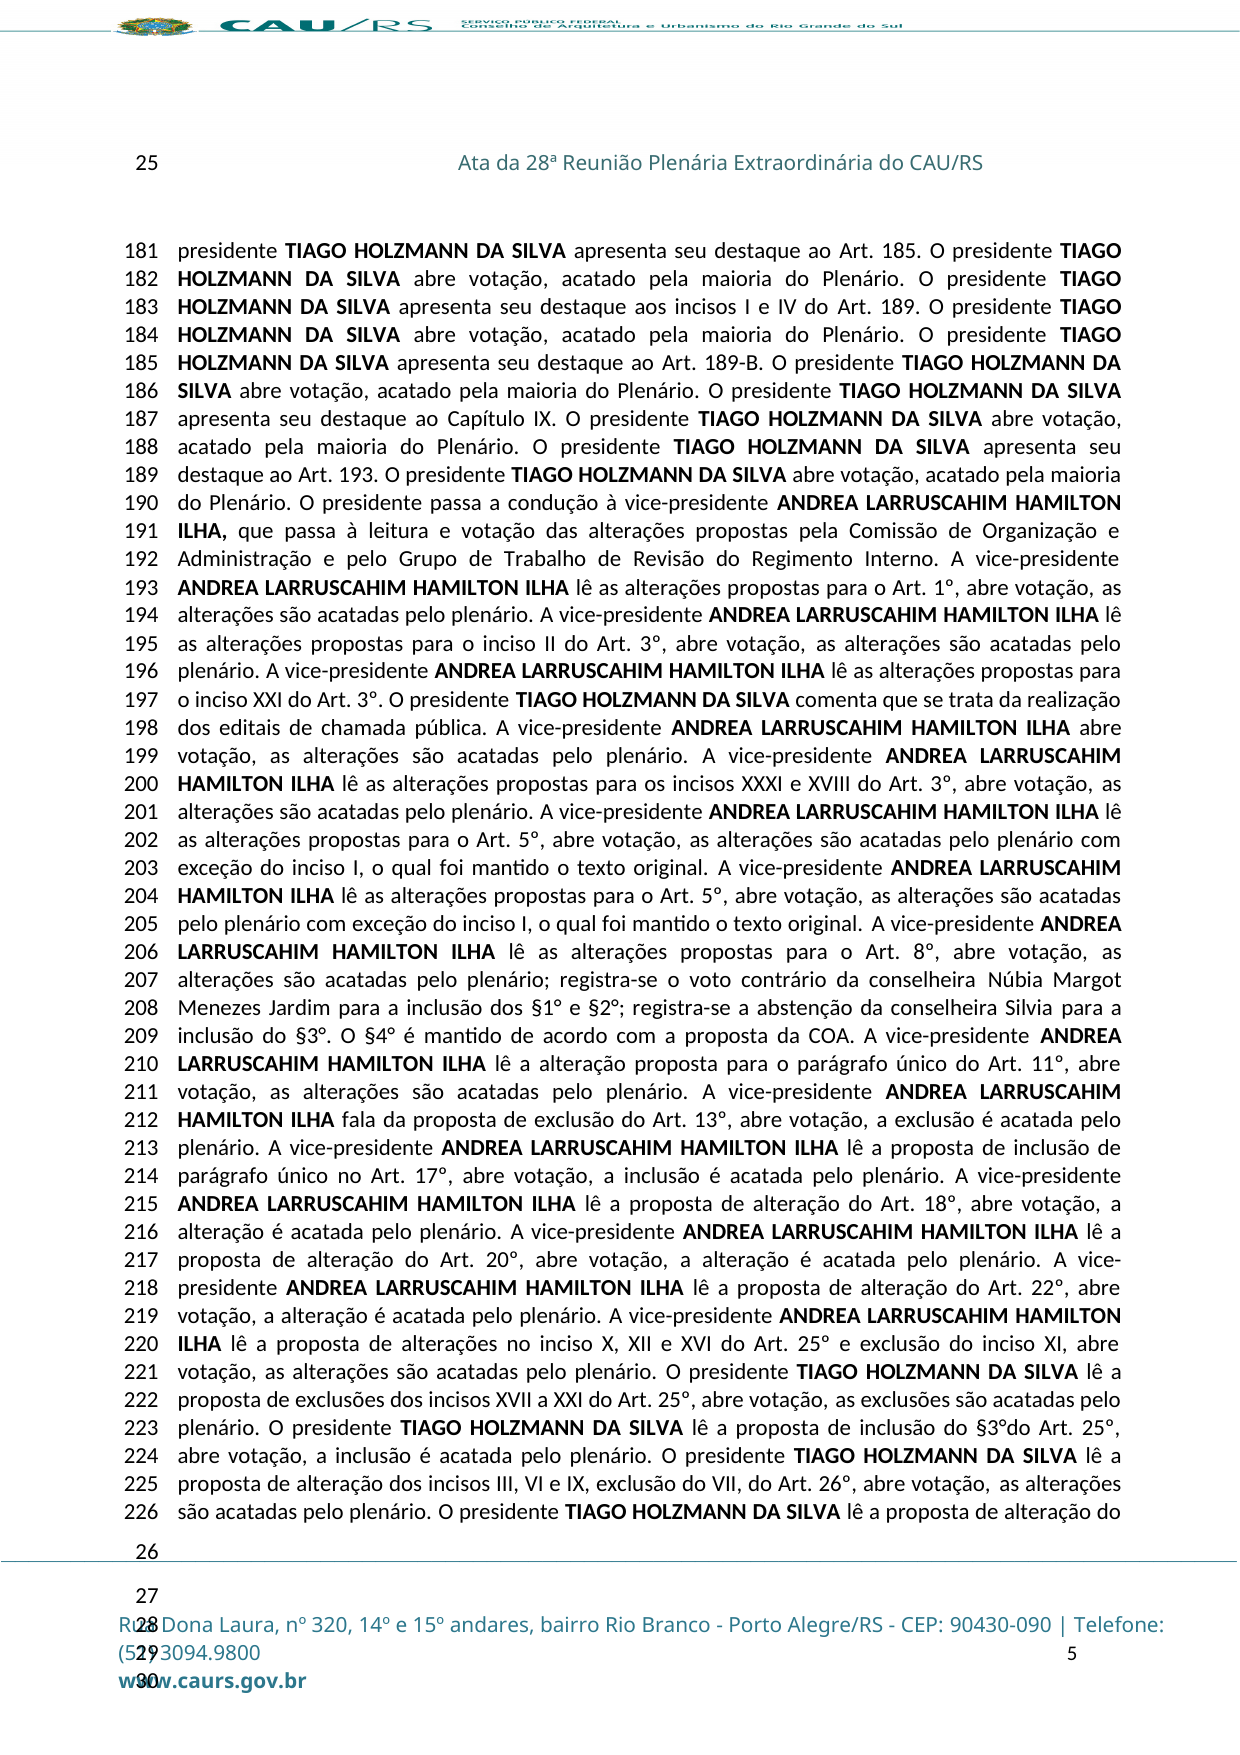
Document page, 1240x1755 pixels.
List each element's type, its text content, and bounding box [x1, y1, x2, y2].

text presidente TIAGO HOLZMANN DA SILVA apresenta seu destaque ao Art. 185. O presidente TIAGO HOLZMANN DA SILVA abre votação, acatado pela maioria do Plenário. O presidente TIAGO HOLZMANN DA SILVA apresenta seu destaque aos incisos I e IV do Art. 189. O presidente TIAGO HOLZMANN DA SILVA abre votação, acatado pela maioria do Plenário. O presidente TIAGO HOLZMANN DA SILVA apresenta seu destaque ao Art. 189-B. O presidente TIAGO HOLZMANN DA SILVA abre votação, acatado pela maioria do Plenário. O presidente TIAGO HOLZMANN DA SILVA apresenta seu destaque ao Capítulo IX. O presidente TIAGO HOLZMANN DA SILVA abre votação, acatado pela maioria do Plenário. O presidente TIAGO HOLZMANN DA SILVA apresenta seu destaque ao Art. 193. O presidente TIAGO HOLZMANN DA SILVA abre votação, acatado pela maioria do Plenário. O presidente passa a condução à vice-presidente ANDREA LARRUSCAHIM HAMILTON ILHA, que passa à leitura e votação das alterações propostas pela Comissão de Organização e Administração e pelo Grupo de Trabalho de Revisão do Regimento Interno. A vice-presidente ANDREA LARRUSCAHIM HAMILTON ILHA lê as alterações propostas para o Art. 1º, abre votação, as alterações são acatadas pelo plenário. A vice-presidente ANDREA LARRUSCAHIM HAMILTON ILHA lê as alterações propostas para o inciso II do Art. 3º, abre votação, as alterações são acatadas pelo plenário. A vice-presidente ANDREA LARRUSCAHIM HAMILTON ILHA lê as alterações propostas para o inciso XXI do Art. 3º. O presidente TIAGO HOLZMANN DA SILVA comenta que se trata da realização dos editais de chamada pública. A vice-presidente ANDREA LARRUSCAHIM HAMILTON ILHA abre votação, as alterações são acatadas pelo plenário. A vice-presidente ANDREA LARRUSCAHIM HAMILTON ILHA lê as alterações propostas para os incisos XXXI e XVIII do Art. 3º, abre votação, as alterações são acatadas pelo plenário. A vice-presidente ANDREA LARRUSCAHIM HAMILTON ILHA lê as alterações propostas para o Art. 5º, abre votação, as alterações são acatadas pelo plenário com exceção do inciso I, o qual foi mantido o texto original. A vice-presidente ANDREA LARRUSCAHIM HAMILTON ILHA lê as alterações propostas para o Art. 5º, abre votação, as alterações são acatadas pelo plenário com exceção do inciso I, o qual foi mantido o texto original. A vice-presidente ANDREA LARRUSCAHIM HAMILTON ILHA lê as alterações propostas para o Art. 8º, abre votação, as alterações são acatadas pelo plenário; registra-se o voto contrário da conselheira Núbia Margot Menezes Jardim para a inclusão dos §1° e §2°; registra-se a abstenção da conselheira Silvia para a inclusão do §3°. O §4° é mantido de acordo com a proposta da COA. A vice-presidente ANDREA LARRUSCAHIM HAMILTON ILHA lê a alteração proposta para o parágrafo único do Art. 11º, abre votação, as alterações são acatadas pelo plenário. A vice-presidente ANDREA LARRUSCAHIM HAMILTON ILHA fala da proposta de exclusão do Art. 13º, abre votação, a exclusão é acatada pelo plenário. A vice-presidente ANDREA LARRUSCAHIM HAMILTON ILHA lê a proposta de inclusão de parágrafo único no Art. 17º, abre votação, a inclusão é acatada pelo plenário. A vice-presidente ANDREA LARRUSCAHIM HAMILTON ILHA lê a proposta de alteração do Art. 18º, abre votação, a alteração é acatada pelo plenário. A vice-presidente ANDREA LARRUSCAHIM HAMILTON ILHA lê a proposta de alteração do Art. 20º, abre votação, a alteração é acatada pelo plenário. A vice-presidente ANDREA LARRUSCAHIM HAMILTON ILHA lê a proposta de alteração do Art. 22º, abre votação, a alteração é acatada pelo plenário. A vice-presidente ANDREA LARRUSCAHIM HAMILTON ILHA lê a proposta de alterações no inciso X, XII e XVI do Art. 25º e exclusão do inciso XI, abre votação, as alterações são acatadas pelo plenário. O presidente TIAGO HOLZMANN DA SILVA lê a proposta de exclusões dos incisos XVII a XXI do Art. 25º, abre votação, as exclusões são acatadas pelo plenário. O presidente TIAGO HOLZMANN DA SILVA lê a proposta de inclusão do §3°do Art. 25º, abre votação, a inclusão é acatada pelo plenário. O presidente TIAGO HOLZMANN DA SILVA lê a proposta de alteração dos incisos III, VI e IX, exclusão do VII, do Art. 26º, abre votação, as alterações são acatadas pelo plenário. O presidente TIAGO HOLZMANN DA SILVA lê a proposta de alteração do [177, 236, 1121, 1525]
